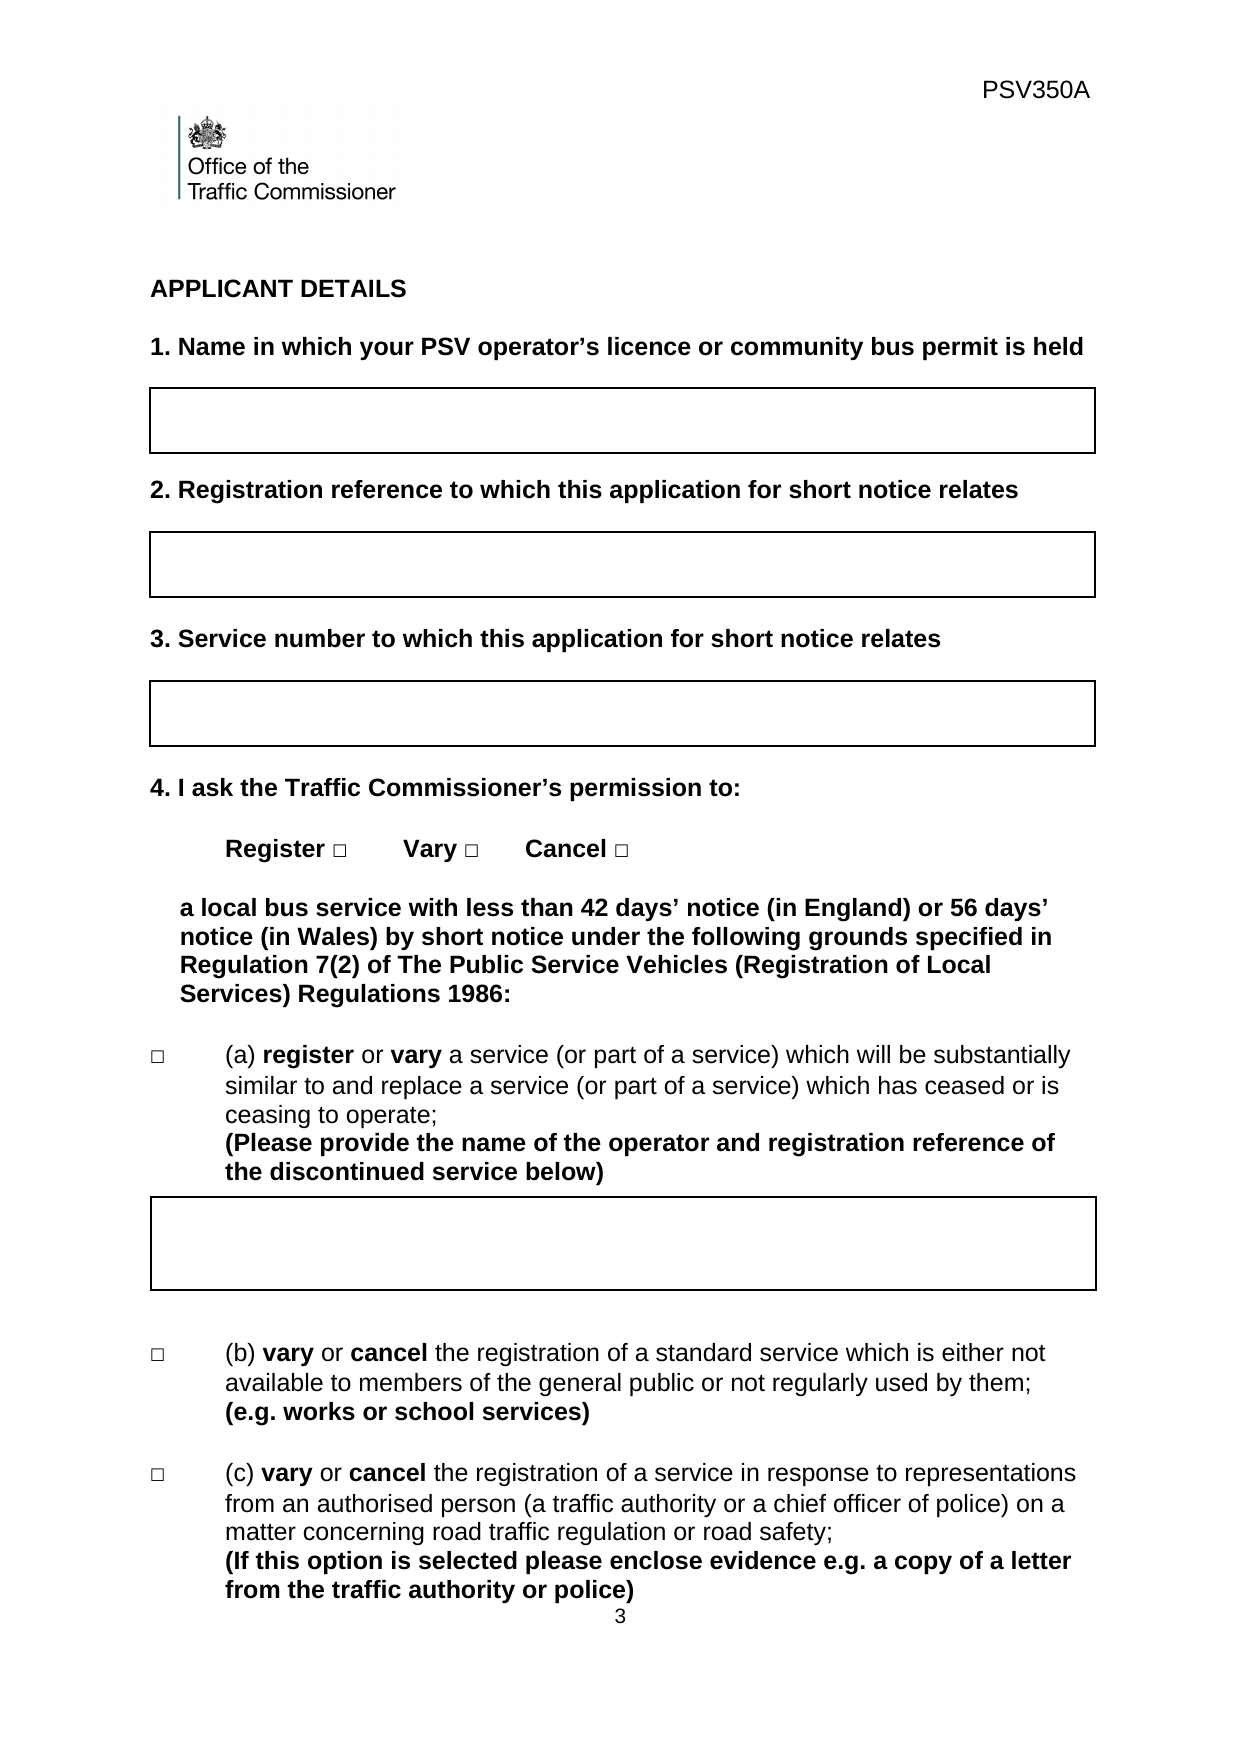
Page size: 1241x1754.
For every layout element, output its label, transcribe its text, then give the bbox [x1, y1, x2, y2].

text a local bus service with less than 42 days’ notice (in England) or 56 days’ notice (in Wales) by short notice under the following grounds specified in Regulation 7(2) of The Public Service Vehicles (Registration of Local [179, 893, 1090, 979]
text ☐ (b) vary or cancel the registration of a standard service which is either not available to members of the general public or not regularly used by them; (e.g. works or school services) [150, 1334, 1090, 1426]
text APPLICANT DETAILS [150, 274, 1090, 303]
text Services) Regulations 1986: [179, 979, 1090, 1008]
text 4. I ask the Traffic Commissioner’s permission to: [150, 773, 1090, 801]
text Register ☐ Vary ☐ Cancel ☐ [150, 830, 1090, 864]
text ☐ (a) register or vary a service (or part of a service) which will be substantially similar to and replace a service (or part of a service) which has ceased or is ceasing to operate; (Please provide the name of the operator and registration reference of the discontinued service below) [150, 1037, 1090, 1186]
text ☐ (c) vary or cancel the registration of a service in response to representations from an authorised person (a traffic authority or a chief officer of police) on a matter concerning road traffic regulation or road safety; [150, 1454, 1090, 1546]
text 1. Name in which your PSV operator’s licence or community bus permit is held [150, 332, 1090, 360]
text 3. Service number to which this application for short notice relates [150, 624, 1090, 652]
text (If this option is selected please enclose evidence e.g. a copy of a letter from the traffic authority or police) [225, 1546, 1090, 1603]
text 2. Registration reference to which this application for short notice relates [150, 474, 1090, 503]
